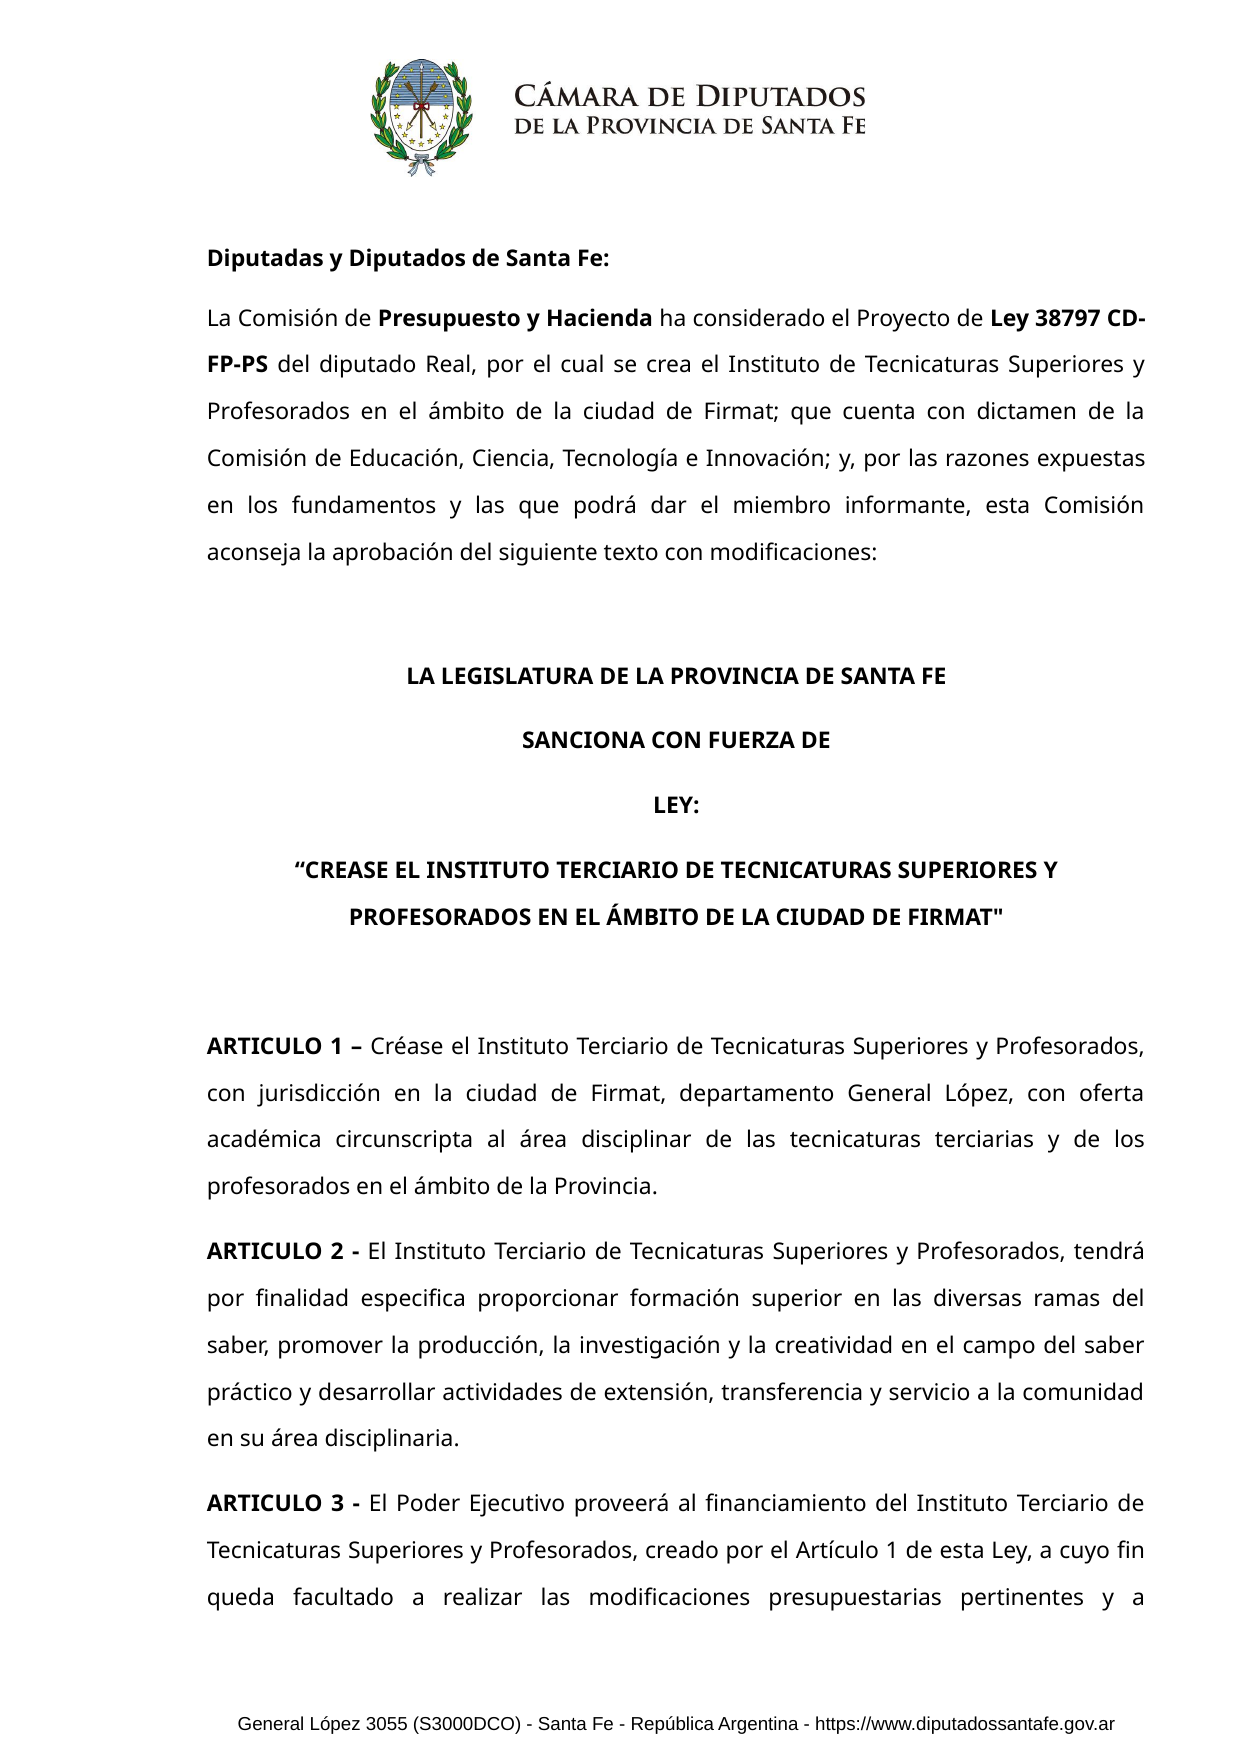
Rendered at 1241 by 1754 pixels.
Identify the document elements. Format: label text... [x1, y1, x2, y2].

text La Comisión de Presupuesto y Hacienda ha considerado el Proyecto de Ley 38797 CD-FP-PS del diputado Real, por el cual se crea el Instituto de Tecnicaturas Superiores y Profesorados en el ámbito de la ciudad de Firmat; que cuenta con dictamen de la Comisión de Educación, Ciencia, Tecnología e Innovación; y, por las razones expuestas en los fundamentos y las que podrá dar el miembro informante, esta Comisión aconseja la aprobación del siguiente texto con modificaciones: [207, 302, 1146, 567]
text “CREASE EL INSTITUTO TERCIARIO DE TECNICATURAS SUPERIORES Y PROFESORADOS EN EL ÁMBITO DE LA CIUDAD DE FIRMAT" [207, 854, 1146, 932]
text ARTICULO 3 - El Poder Ejecutivo proveerá al financiamiento del Instituto Terciario de Tecnicaturas Superiores y Profesorados, creado por el Artículo 1 de esta Ley, a cuyo fin queda facultado a realizar las modificaciones presupuestarias pertinentes y a [207, 1487, 1146, 1612]
text Diputadas y Diputados de Santa Fe: [207, 242, 1146, 273]
text SANCIONA CON FUERZA DE [207, 724, 1146, 756]
text ARTICULO 1 – Créase el Instituto Terciario de Tecnicaturas Superiores y Profesorados, con jurisdicción en la ciudad de Firmat, departamento General López, con oferta académica circunscripta al área disciplinar de las tecnicaturas terciarias y de los profesorados en el ámbito de la Provincia. [207, 1030, 1146, 1202]
text LEY: [207, 789, 1146, 820]
text LA LEGISLATURA DE LA PROVINCIA DE SANTA FE [207, 660, 1146, 691]
picture [370, 59, 866, 181]
text ARTICULO 2 - El Instituto Terciario de Tecnicaturas Superiores y Profesorados, tendrá por finalidad especifica proporcionar formación superior en las diversas ramas del saber, promover la producción, la investigación y la creatividad en el campo del saber práctico y desarrollar actividades de extensión, transferencia y servicio a la comunidad en su área disciplinaria. [207, 1235, 1146, 1454]
